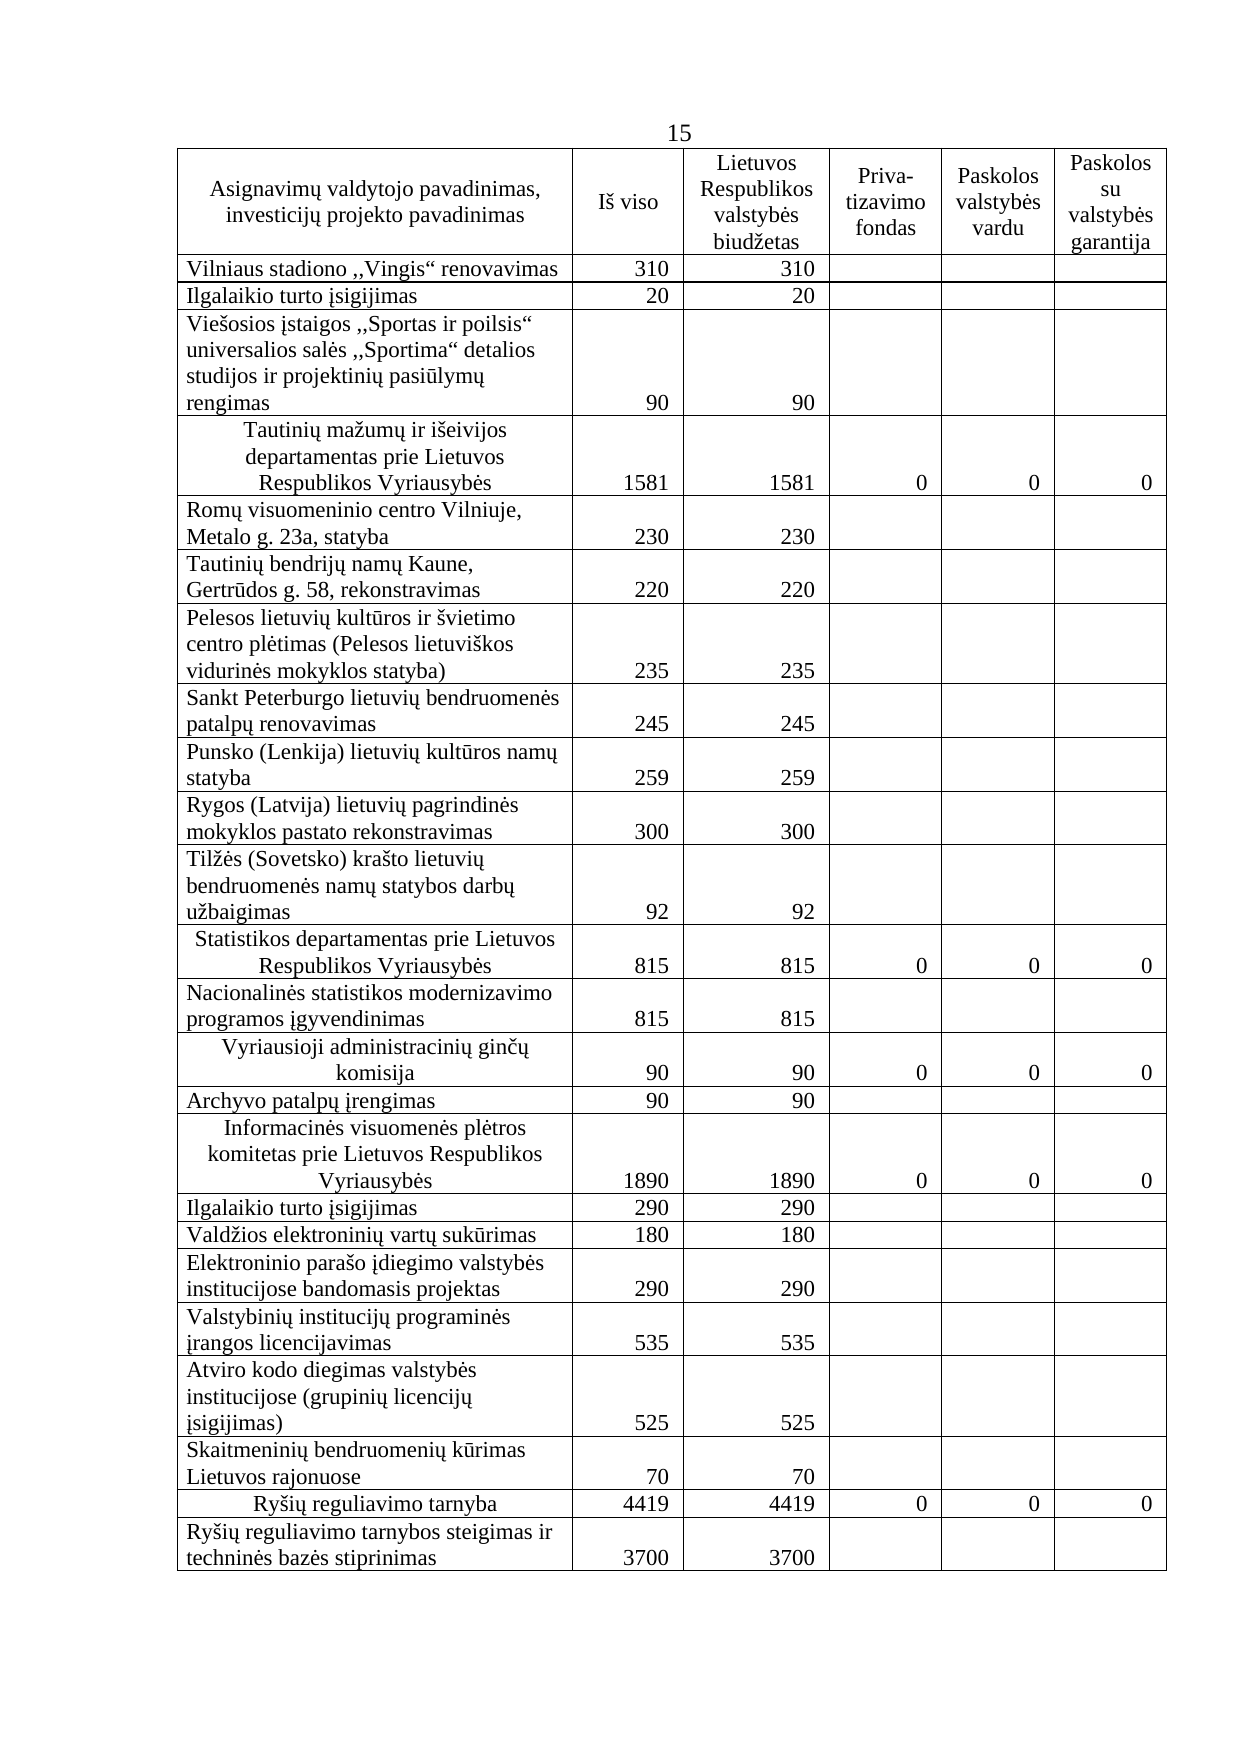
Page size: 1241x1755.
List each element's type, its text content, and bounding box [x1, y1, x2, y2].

table_cell [1055, 1518, 1166, 1570]
table_cell Tautinių bendrijų namų Kaune, Gertrūdos g. 58, rekonstravimas [178, 550, 572, 603]
table_cell Punsko (Lenkija) lietuvių kultūros namų statyba [178, 738, 572, 791]
table_cell [830, 1087, 941, 1113]
table_cell [830, 1222, 941, 1248]
table_cell [942, 550, 1054, 603]
table_cell 90 [573, 1033, 683, 1086]
table_cell 220 [573, 550, 683, 603]
table_cell [830, 1303, 941, 1355]
table_cell 300 [573, 792, 683, 844]
table_cell 290 [684, 1194, 829, 1221]
table_cell 1890 [573, 1114, 683, 1193]
table_cell Atviro kodo diegimas valstybės institucijose (grupinių licencijų įsigijimas) [178, 1356, 572, 1436]
table_cell 70 [684, 1437, 829, 1489]
table_cell [942, 1194, 1054, 1221]
table_cell 3700 [684, 1518, 829, 1570]
table_cell 525 [573, 1356, 683, 1436]
table_cell [942, 1249, 1054, 1302]
table_cell 90 [573, 1087, 683, 1113]
table_cell [1055, 255, 1166, 281]
table_cell 0 [830, 1490, 941, 1517]
table_header Paskolos su valstybės garantija [1055, 149, 1166, 254]
table_cell 535 [573, 1303, 683, 1355]
table_cell 290 [684, 1249, 829, 1302]
table_cell [942, 1222, 1054, 1248]
table_cell 0 [942, 1033, 1054, 1086]
table_cell 230 [684, 496, 829, 549]
table_header Lietuvos Respublikos valstybės biudžetas [684, 149, 829, 254]
table_cell 0 [830, 416, 941, 495]
table_cell [830, 1194, 941, 1221]
table_cell [830, 550, 941, 603]
table_cell 0 [1055, 416, 1166, 495]
table_cell 1581 [573, 416, 683, 495]
table_cell [830, 684, 941, 737]
table_cell 300 [684, 792, 829, 844]
table_cell 290 [573, 1194, 683, 1221]
table_cell Ilgalaikio turto įsigijimas [178, 1194, 572, 1221]
table_cell [942, 1087, 1054, 1113]
table_cell [1055, 550, 1166, 603]
table_cell 20 [684, 283, 829, 309]
table_cell Ilgalaikio turto įsigijimas [178, 283, 572, 309]
table_cell 259 [573, 738, 683, 791]
table_cell 0 [830, 1114, 941, 1193]
table_cell [830, 496, 941, 549]
table_cell 290 [573, 1249, 683, 1302]
table_cell 259 [684, 738, 829, 791]
table_header Iš viso [573, 149, 683, 254]
table_cell [942, 310, 1054, 415]
table_cell [1055, 1356, 1166, 1436]
table_cell [830, 979, 941, 1032]
table_cell [1055, 1222, 1166, 1248]
table_cell [1055, 845, 1166, 924]
table_cell Romų visuomeninio centro Vilniuje, Metalo g. 23a, statyba [178, 496, 572, 549]
table_cell 4419 [684, 1490, 829, 1517]
table_cell Ryšių reguliavimo tarnyba [178, 1490, 572, 1517]
table_cell [830, 604, 941, 683]
table_cell [1055, 1087, 1166, 1113]
table_cell Tautinių mažumų ir išeivijos departamentas prie Lietuvos Respublikos Vyriausybės [178, 416, 572, 495]
table_cell 180 [684, 1222, 829, 1248]
table_cell [1055, 684, 1166, 737]
table_cell 230 [573, 496, 683, 549]
table_cell 815 [573, 979, 683, 1032]
table_cell [1055, 792, 1166, 844]
table_cell 235 [684, 604, 829, 683]
table_cell Elektroninio parašo įdiegimo valstybės institucijose bandomasis projektas [178, 1249, 572, 1302]
table_cell Vyriausioji administracinių ginčų komisija [178, 1033, 572, 1086]
table_cell 245 [684, 684, 829, 737]
table_cell [942, 1518, 1054, 1570]
table_cell 0 [1055, 1033, 1166, 1086]
table_cell [942, 845, 1054, 924]
table_cell Viešosios įstaigos ,,Sportas ir poilsis“ universalios salės ,,Sportima“ detalios studijos ir projektinių pasiūlymų rengimas [178, 310, 572, 415]
table_cell Ryšių reguliavimo tarnybos steigimas ir techninės bazės stiprinimas [178, 1518, 572, 1570]
table_cell [942, 1356, 1054, 1436]
table_cell Valdžios elektroninių vartų sukūrimas [178, 1222, 572, 1248]
table_cell 0 [1055, 925, 1166, 978]
table_cell 90 [684, 1033, 829, 1086]
table_cell [1055, 979, 1166, 1032]
table_cell 180 [573, 1222, 683, 1248]
table_cell Nacionalinės statistikos modernizavimo programos įgyvendinimas [178, 979, 572, 1032]
table_cell [830, 283, 941, 309]
table_cell [1055, 1303, 1166, 1355]
table_cell 92 [573, 845, 683, 924]
table_cell 525 [684, 1356, 829, 1436]
table_header Paskolos valstybės vardu [942, 149, 1054, 254]
table_cell [942, 738, 1054, 791]
table_cell [1055, 283, 1166, 309]
table_cell Skaitmeninių bendruomenių kūrimas Lietuvos rajonuose [178, 1437, 572, 1489]
table_cell 310 [573, 255, 683, 281]
table_cell Valstybinių institucijų programinės įrangos licencijavimas [178, 1303, 572, 1355]
table_cell 815 [573, 925, 683, 978]
table_cell 92 [684, 845, 829, 924]
table_cell 90 [684, 310, 829, 415]
table_cell [942, 792, 1054, 844]
table_cell [1055, 1249, 1166, 1302]
table_cell 90 [684, 1087, 829, 1113]
table_cell Informacinės visuomenės plėtros komitetas prie Lietuvos Respublikos Vyriausybės [178, 1114, 572, 1193]
table_cell [830, 1356, 941, 1436]
table_cell Tilžės (Sovetsko) krašto lietuvių bendruomenės namų statybos darbų užbaigimas [178, 845, 572, 924]
table_cell [942, 1437, 1054, 1489]
table_cell 0 [942, 416, 1054, 495]
table_cell [942, 283, 1054, 309]
table_cell Archyvo patalpų įrengimas [178, 1087, 572, 1113]
table_cell 0 [1055, 1114, 1166, 1193]
table_cell [830, 310, 941, 415]
table_cell 90 [573, 310, 683, 415]
table_cell [830, 255, 941, 281]
table_cell [830, 845, 941, 924]
table_cell 20 [573, 283, 683, 309]
table_cell 535 [684, 1303, 829, 1355]
table_cell 0 [942, 925, 1054, 978]
table_cell 0 [942, 1490, 1054, 1517]
table_cell 4419 [573, 1490, 683, 1517]
table_cell [1055, 496, 1166, 549]
table_cell [830, 1518, 941, 1570]
table_cell 0 [1055, 1490, 1166, 1517]
table_cell [942, 979, 1054, 1032]
table_cell 245 [573, 684, 683, 737]
table_cell [942, 496, 1054, 549]
table_cell Vilniaus stadiono ,,Vingis“ renovavimas [178, 255, 572, 281]
table_cell [1055, 738, 1166, 791]
table_cell [1055, 604, 1166, 683]
table_cell [1055, 1437, 1166, 1489]
table_cell [1055, 1194, 1166, 1221]
table_cell [830, 738, 941, 791]
table_cell [830, 1249, 941, 1302]
table_cell 70 [573, 1437, 683, 1489]
table_cell 310 [684, 255, 829, 281]
table_cell 0 [830, 1033, 941, 1086]
table_cell 3700 [573, 1518, 683, 1570]
table_header Asignavimų valdytojo pavadinimas, investicijų projekto pavadinimas [178, 149, 572, 254]
table_cell [942, 1303, 1054, 1355]
table_cell Sankt Peterburgo lietuvių bendruomenės patalpų renovavimas [178, 684, 572, 737]
table_cell Statistikos departamentas prie Lietuvos Respublikos Vyriausybės [178, 925, 572, 978]
table_cell 815 [684, 925, 829, 978]
table_cell [942, 684, 1054, 737]
table_cell [942, 604, 1054, 683]
table_cell [830, 1437, 941, 1489]
table_cell 220 [684, 550, 829, 603]
table_cell 0 [942, 1114, 1054, 1193]
table_cell 1890 [684, 1114, 829, 1193]
table_cell 235 [573, 604, 683, 683]
table_cell [1055, 310, 1166, 415]
table_cell [942, 255, 1054, 281]
table_cell [830, 792, 941, 844]
table_cell Pelesos lietuvių kultūros ir švietimo centro plėtimas (Pelesos lietuviškos vidurinės mokyklos statyba) [178, 604, 572, 683]
table_cell 1581 [684, 416, 829, 495]
table_cell Rygos (Latvija) lietuvių pagrindinės mokyklos pastato rekonstravimas [178, 792, 572, 844]
table_cell 815 [684, 979, 829, 1032]
table_header Priva-tizavimo fondas [830, 149, 941, 254]
table_cell 0 [830, 925, 941, 978]
